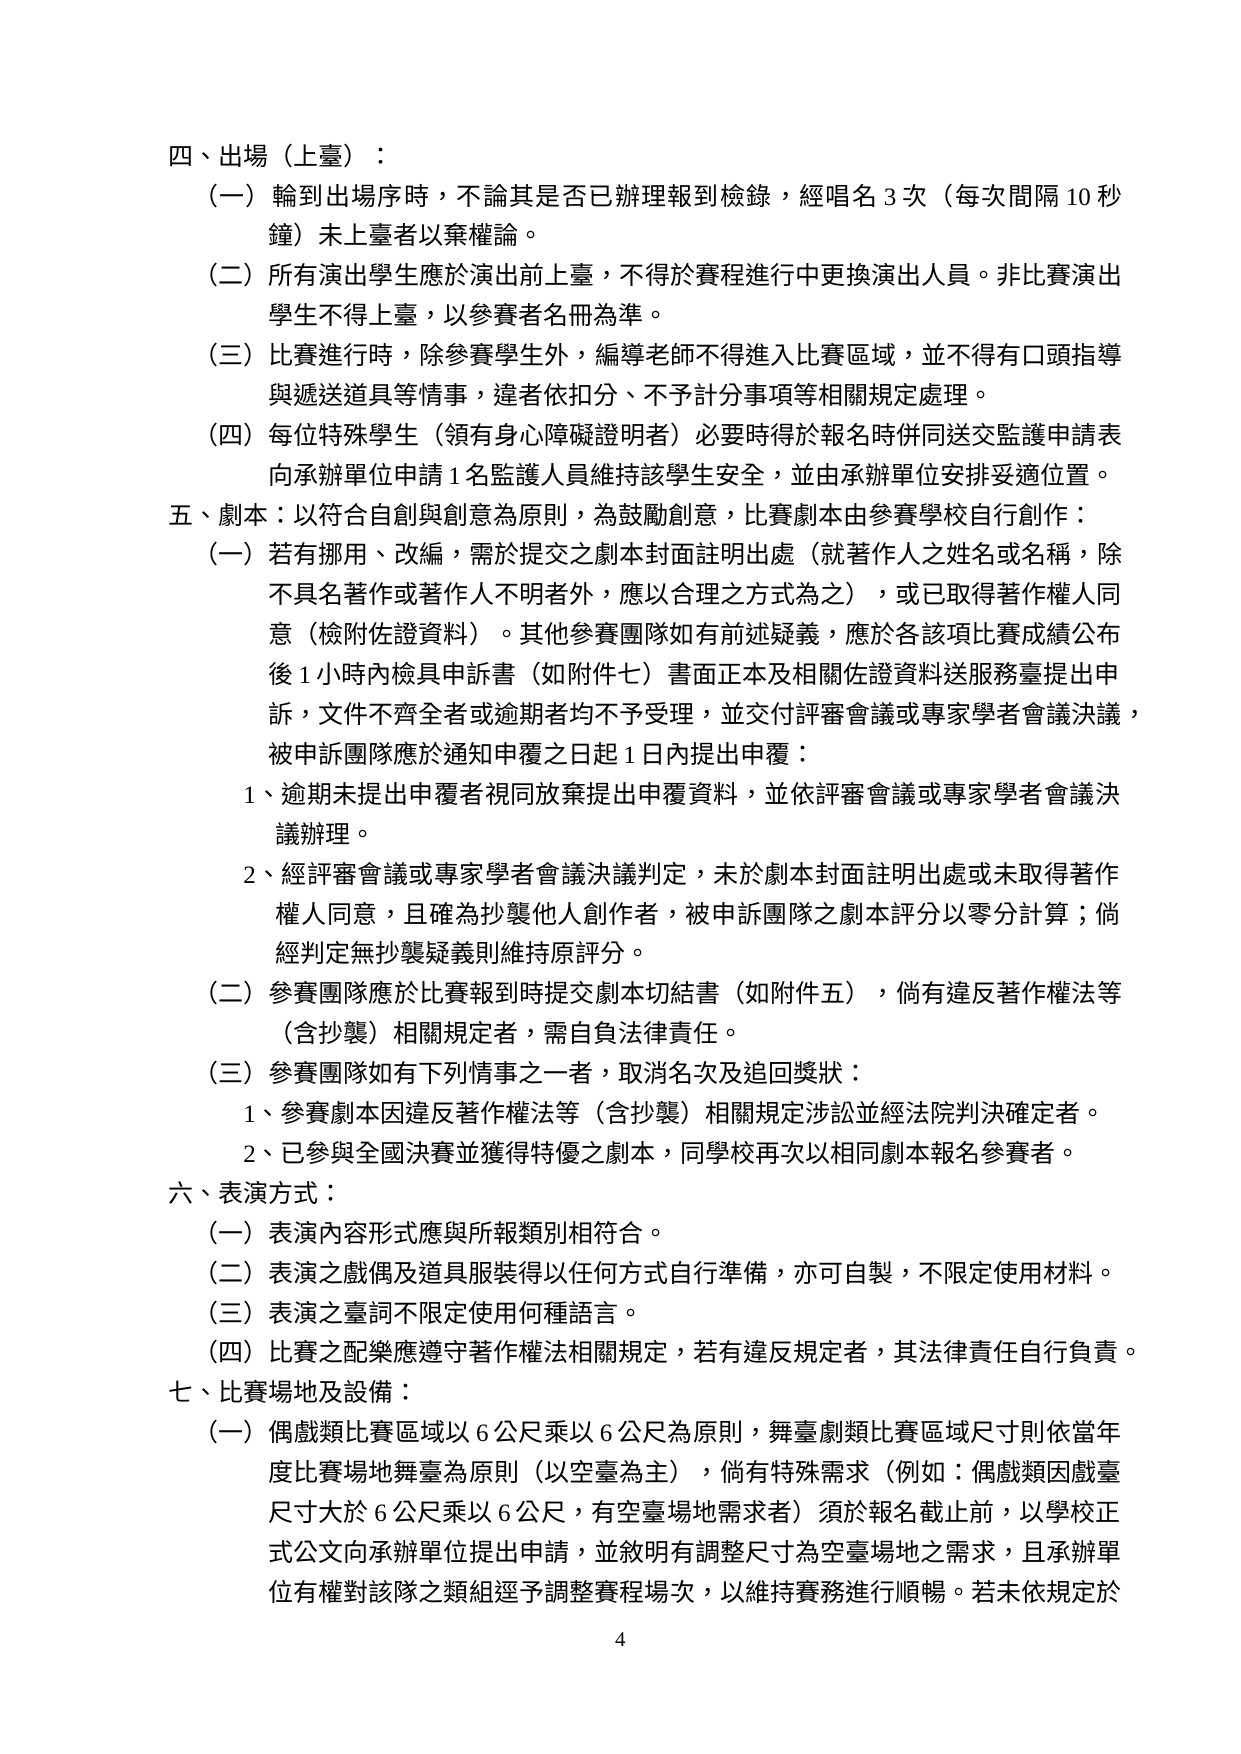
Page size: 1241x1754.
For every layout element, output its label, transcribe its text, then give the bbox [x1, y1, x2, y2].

text 1、參賽劇本因違反著作權法等（含抄襲）相關規定涉訟並經法院判決確定者。 [243, 1092, 1122, 1132]
text （三）參賽團隊如有下列情事之一者，取消名次及追回獎狀： [193, 1052, 1122, 1092]
text 1、逾期未提出申覆者視同放棄提出申覆資料，並依評審會議或專家學者會議決議辦理。 [243, 773, 1122, 852]
text 2、已參與全國決賽並獲得特優之劇本，同學校再次以相同劇本報名參賽者。 [243, 1132, 1122, 1172]
list 比賽場地及設備： [168, 1371, 1122, 1411]
list 劇本：以符合自創與創意為原則，為鼓勵創意，比賽劇本由參賽學校自行創作： [168, 493, 1122, 533]
text （一）表演內容形式應與所報類別相符合。 [193, 1211, 1122, 1251]
text （二）參賽團隊應於比賽報到時提交劇本切結書（如附件五），倘有違反著作權法等（含抄襲）相關規定者，需自負法律責任。 [193, 972, 1122, 1052]
list 出場（上臺）： [168, 134, 1122, 174]
text （一）輪到出場序時，不論其是否已辦理報到檢錄，經唱名3次（每次間隔10秒鐘）未上臺者以棄權論。 [193, 174, 1122, 254]
text （四）比賽之配樂應遵守著作權法相關規定，若有違反規定者，其法律責任自行負責。 [193, 1331, 1122, 1371]
text （三）表演之臺詞不限定使用何種語言。 [193, 1291, 1122, 1331]
text （一）若有挪用、改編，需於提交之劇本封面註明出處（就著作人之姓名或名稱，除不具名著作或著作人不明者外，應以合理之方式為之），或已取得著作權人同意（檢附佐證資料）。其他參賽團隊如有前述疑義，應於各該項比賽成績公布後1小時內檢具申訴書（如附件七）書面正本及相關佐證資料送服務臺提出申訴，文件不齊全者或逾期者均不予受理，並交付評審會議或專家學者會議決議，被申訴團隊應於通知申覆之日起1日內提出申覆： [193, 533, 1122, 773]
text （二）所有演出學生應於演出前上臺，不得於賽程進行中更換演出人員。非比賽演出學生不得上臺，以參賽者名冊為準。 [193, 254, 1122, 334]
text （三）比賽進行時，除參賽學生外，編導老師不得進入比賽區域，並不得有口頭指導與遞送道具等情事，違者依扣分、不予計分事項等相關規定處理。 [193, 334, 1122, 413]
text （四）每位特殊學生（領有身心障礙證明者）必要時得於報名時併同送交監護申請表向承辦單位申請1名監護人員維持該學生安全，並由承辦單位安排妥適位置。 [193, 413, 1122, 493]
text （二）表演之戲偶及道具服裝得以任何方式自行準備，亦可自製，不限定使用材料。 [193, 1251, 1122, 1291]
text （一）偶戲類比賽區域以6公尺乘以6公尺為原則，舞臺劇類比賽區域尺寸則依當年度比賽場地舞臺為原則（以空臺為主），倘有特殊需求（例如：偶戲類因戲臺尺寸大於6公尺乘以6公尺，有空臺場地需求者）須於報名截止前，以學校正式公文向承辦單位提出申請，並敘明有調整尺寸為空臺場地之需求，且承辦單位有權對該隊之類組逕予調整賽程場次，以維持賽務進行順暢。若未依規定於 [193, 1411, 1122, 1610]
list 表演方式： [168, 1172, 1122, 1211]
text 2、經評審會議或專家學者會議決議判定，未於劇本封面註明出處或未取得著作權人同意，且確為抄襲他人創作者，被申訴團隊之劇本評分以零分計算；倘經判定無抄襲疑義則維持原評分。 [243, 852, 1122, 972]
